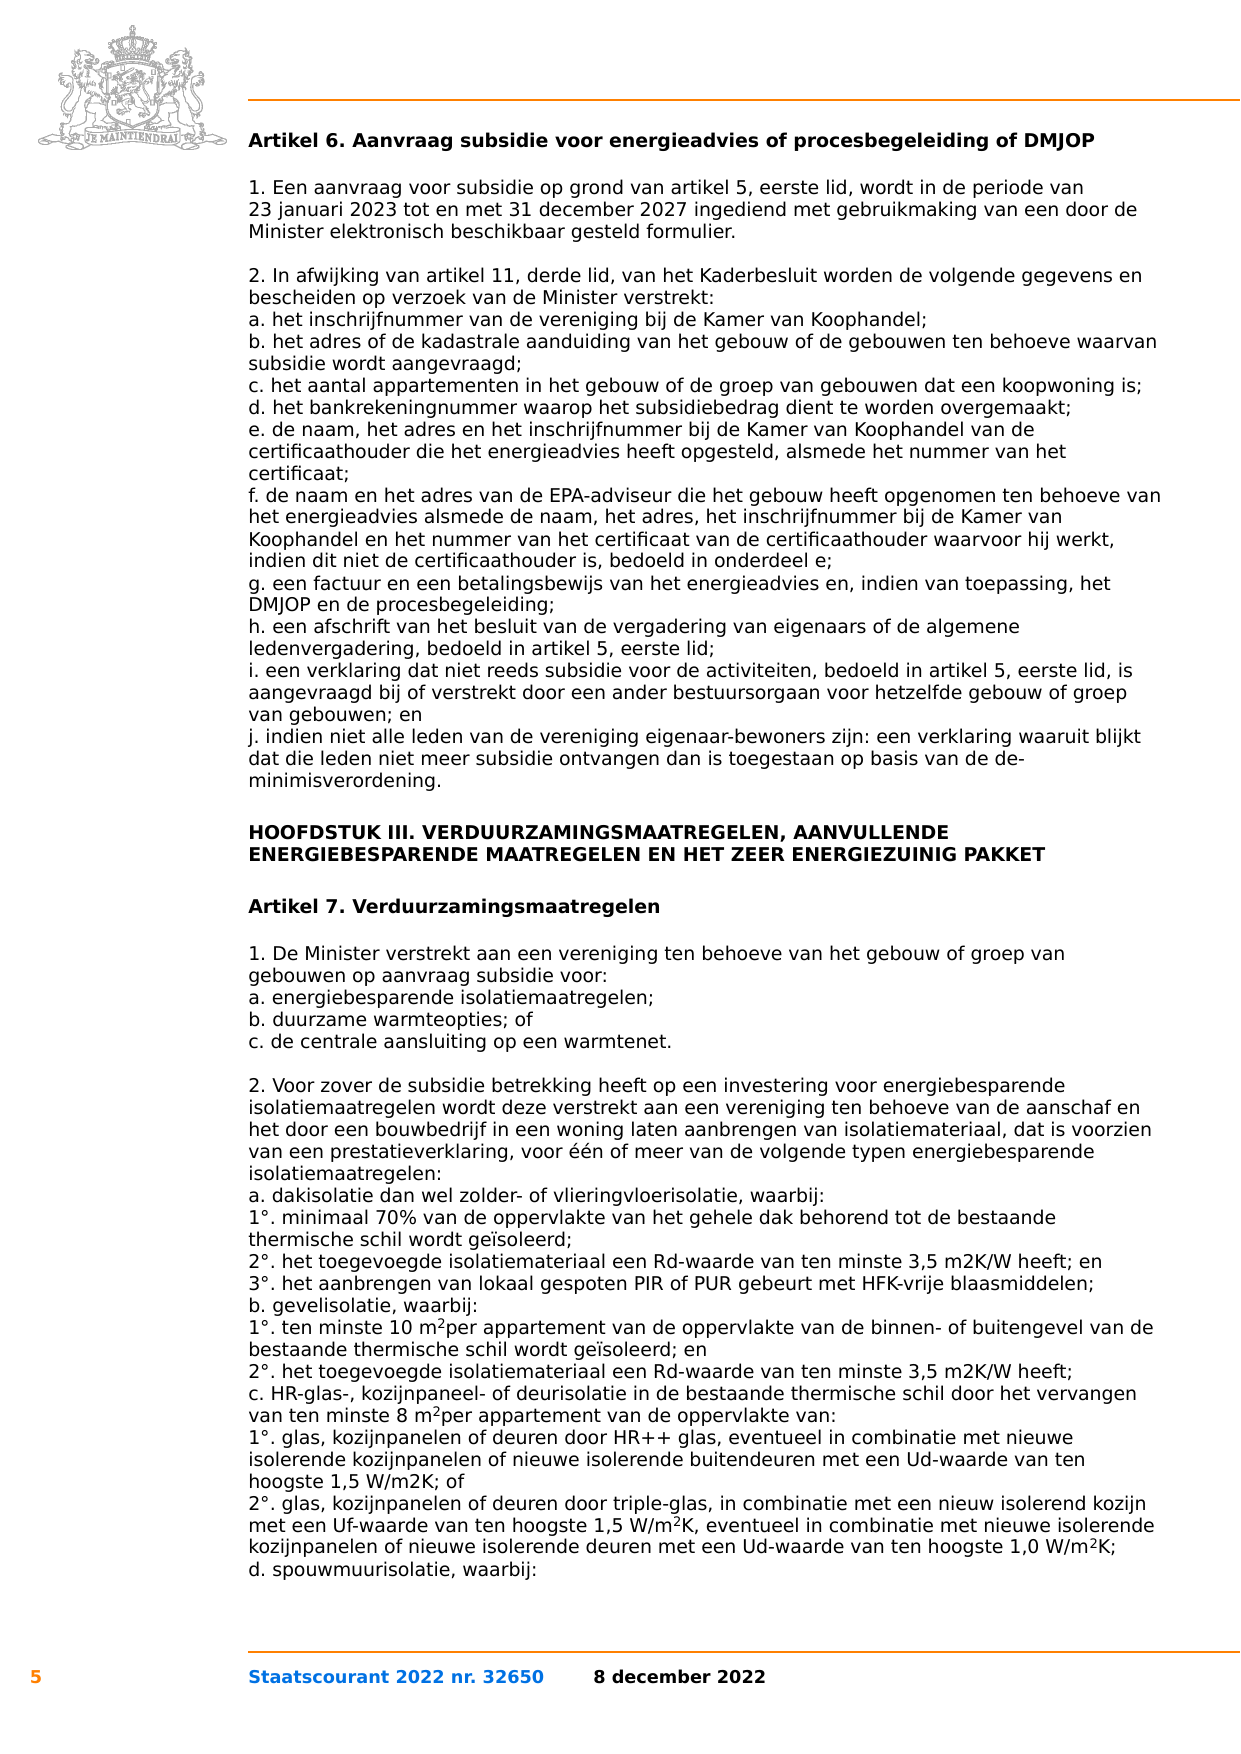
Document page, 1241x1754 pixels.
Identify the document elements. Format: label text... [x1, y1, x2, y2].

subtitle Artikel 6. Aanvraag subsidie voor energieadvies of procesbegeleiding of DMJOP [248, 130, 1163, 152]
picture [38, 25, 227, 150]
text g. een factuur en een betalingsbewijs van het energieadvies en, indien van toepassing, het DMJOP en de procesbegeleiding; [248, 572, 1163, 616]
text f. de naam en het adres van de EPA-adviseur die het gebouw heeft opgenomen ten behoeve van het energieadvies alsmede de naam, het adres, het inschrijfnummer bij de Kamer van Koophandel en het nummer van het certificaat van de certificaathouder waarvoor hij werkt, indien dit niet de certificaathouder is, bedoeld in onderdeel e; [248, 484, 1163, 572]
text a. het inschrijfnummer van de vereniging bij de Kamer van Koophandel; [248, 309, 1163, 331]
text a. dakisolatie dan wel zolder- of vlieringvloerisolatie, waarbij: [248, 1185, 1163, 1207]
text 1. De Minister verstrekt aan een vereniging ten behoeve van het gebouw of groep van gebouwen op aanvraag subsidie voor: [248, 943, 1163, 987]
text 1. Een aanvraag voor subsidie op grond van artikel 5, eerste lid, wordt in de periode van 23 januari 2023 tot en met 31 december 2027 ingediend met gebruikmaking van een door de Minister elektronisch beschikbaar gesteld formulier. [248, 177, 1163, 243]
text c. de centrale aansluiting op een warmtenet. [248, 1031, 1163, 1053]
text a. energiebesparende isolatiemaatregelen; [248, 987, 1163, 1009]
text j. indien niet alle leden van de vereniging eigenaar-bewoners zijn: een verklaring waaruit blijkt dat die leden niet meer subsidie ontvangen dan is toegestaan op basis van de de-minimisverordening. [248, 726, 1163, 792]
subtitle HOOFDSTUK III. VERDUURZAMINGSMAATREGELEN, AANVULLENDE ENERGIEBESPARENDE MAATREGELEN EN HET ZEER ENERGIEZUINIG PAKKET [248, 822, 1163, 866]
text e. de naam, het adres en het inschrijfnummer bij de Kamer van Koophandel van de certificaathouder die het energieadvies heeft opgesteld, alsmede het nummer van het certificaat; [248, 418, 1163, 484]
text d. het bankrekeningnummer waarop het subsidiebedrag dient te worden overgemaakt; [248, 397, 1163, 418]
text b. duurzame warmteopties; of [248, 1009, 1163, 1031]
text 1°. glas, kozijnpanelen of deuren door HR++ glas, eventueel in combinatie met nieuwe isolerende kozijnpanelen of nieuwe isolerende buitendeuren met een Ud-waarde van ten hoogste 1,5 W/m2K; of [248, 1427, 1163, 1492]
text 3°. het aanbrengen van lokaal gespoten PIR of PUR gebeurt met HFK-vrije blaasmiddelen; [248, 1273, 1163, 1295]
text c. HR-glas-, kozijnpaneel- of deurisolatie in de bestaande thermische schil door het vervangen van ten minste 8 m2per appartement van de oppervlakte van: [248, 1383, 1163, 1427]
text c. het aantal appartementen in het gebouw of de groep van gebouwen dat een koopwoning is; [248, 374, 1163, 397]
text 2. Voor zover de subsidie betrekking heeft op een investering voor energiebesparende isolatiemaatregelen wordt deze verstrekt aan een vereniging ten behoeve van de aanschaf en het door een bouwbedrijf in een woning laten aanbrengen van isolatiemateriaal, dat is voorzien van een prestatieverklaring, voor één of meer van de volgende typen energiebesparende isolatiemaatregelen: [248, 1075, 1163, 1185]
text 1°. ten minste 10 m2per appartement van de oppervlakte van de binnen- of buitengevel van de bestaande thermische schil wordt geïsoleerd; en [248, 1317, 1163, 1361]
text 2°. het toegevoegde isolatiemateriaal een Rd-waarde van ten minste 3,5 m2K/W heeft; en [248, 1251, 1163, 1273]
text 1°. minimaal 70% van de oppervlakte van het gehele dak behorend tot de bestaande thermische schil wordt geïsoleerd; [248, 1207, 1163, 1251]
text b. het adres of de kadastrale aanduiding van het gebouw of de gebouwen ten behoeve waarvan subsidie wordt aangevraagd; [248, 331, 1163, 374]
text d. spouwmuurisolatie, waarbij: [248, 1558, 1163, 1580]
subtitle Artikel 7. Verduurzamingsmaatregelen [248, 896, 1163, 918]
text b. gevelisolatie, waarbij: [248, 1295, 1163, 1317]
text 2. In afwijking van artikel 11, derde lid, van het Kaderbesluit worden de volgende gegevens en bescheiden op verzoek van de Minister verstrekt: [248, 265, 1163, 309]
text 2°. het toegevoegde isolatiemateriaal een Rd-waarde van ten minste 3,5 m2K/W heeft; [248, 1361, 1163, 1383]
text h. een afschrift van het besluit van de vergadering van eigenaars of de algemene ledenvergadering, bedoeld in artikel 5, eerste lid; [248, 616, 1163, 660]
text i. een verklaring dat niet reeds subsidie voor de activiteiten, bedoeld in artikel 5, eerste lid, is aangevraagd bij of verstrekt door een ander bestuursorgaan voor hetzelfde gebouw of groep van gebouwen; en [248, 660, 1163, 726]
text 2°. glas, kozijnpanelen of deuren door triple-glas, in combinatie met een nieuw isolerend kozijn met een Uf-waarde van ten hoogste 1,5 W/m2K, eventueel in combinatie met nieuwe isolerende kozijnpanelen of nieuwe isolerende deuren met een Ud-waarde van ten hoogste 1,0 W/m2K; [248, 1492, 1163, 1558]
